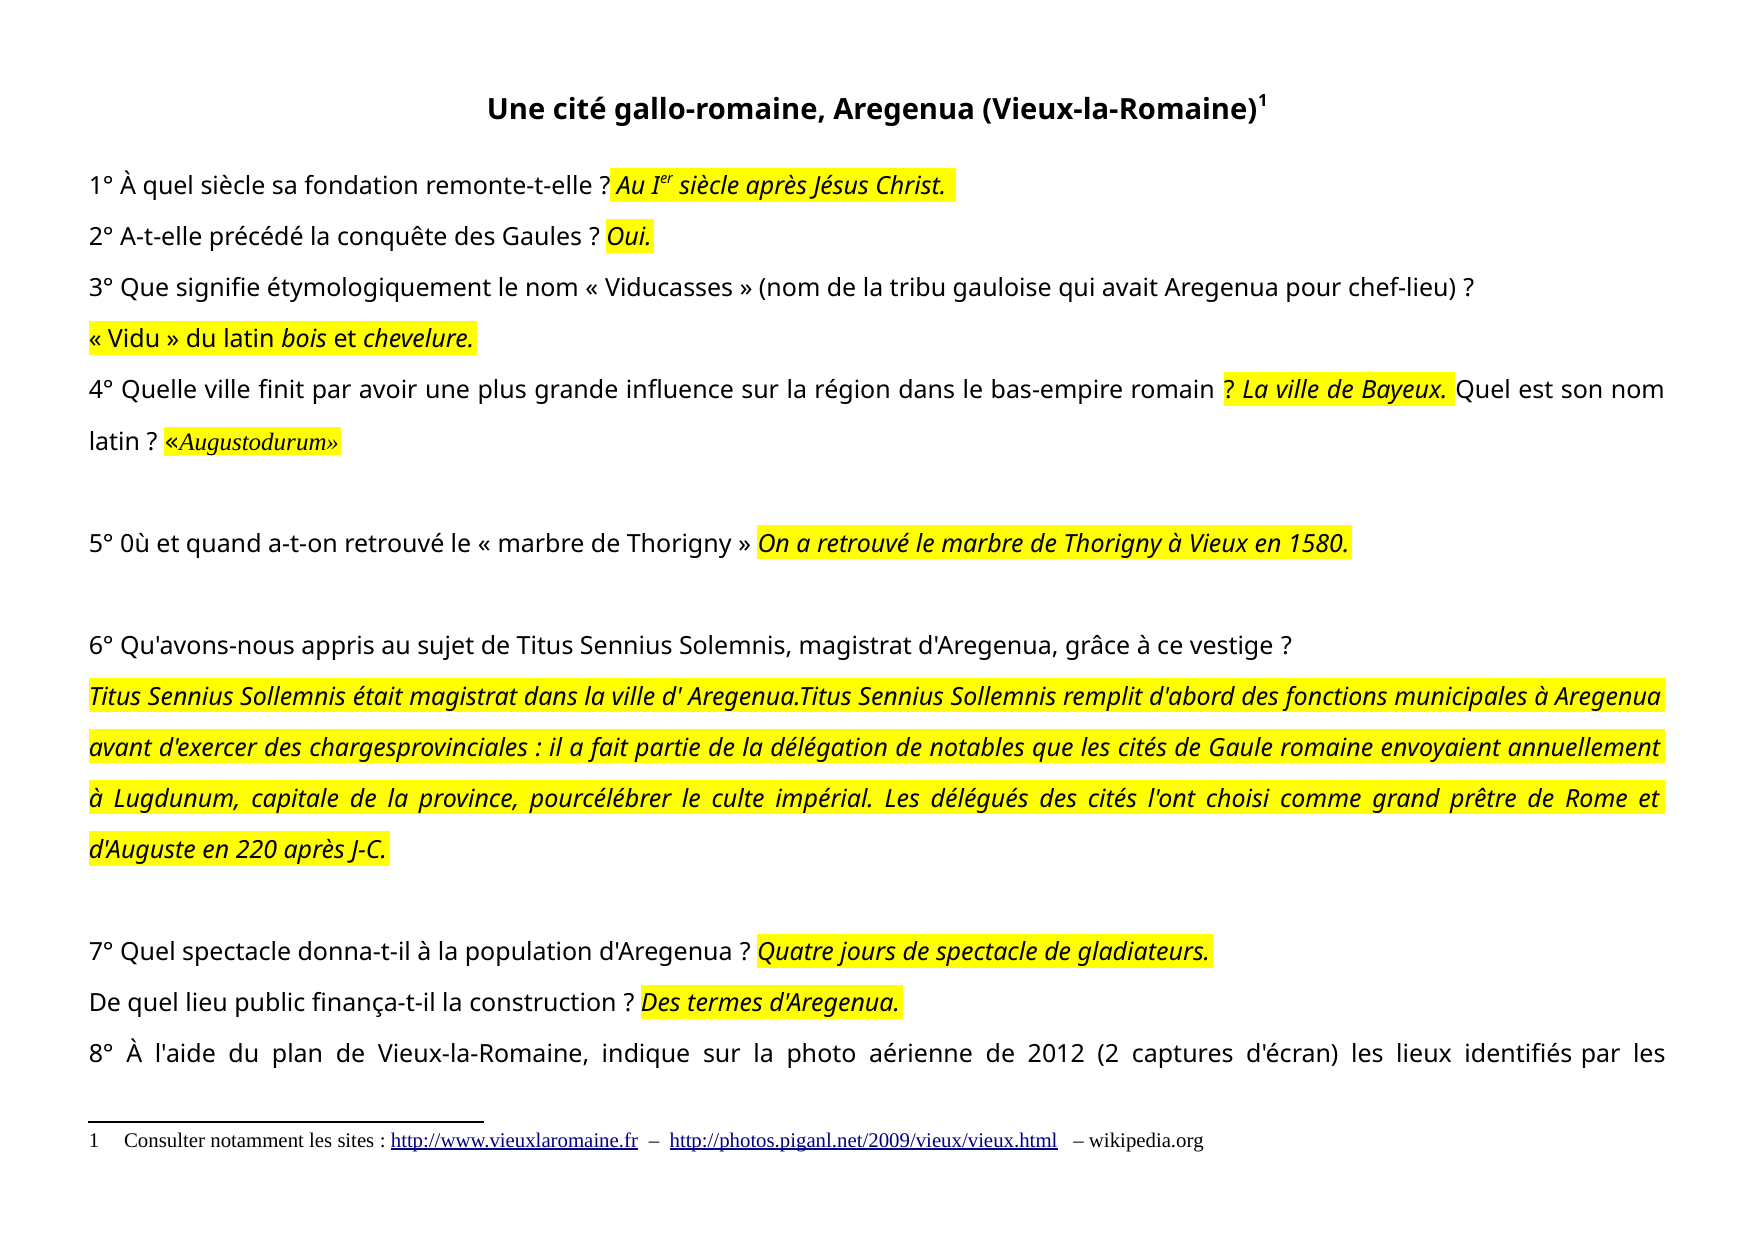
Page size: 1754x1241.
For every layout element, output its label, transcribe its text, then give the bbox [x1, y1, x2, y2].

text 1° À quel siècle sa fondation remonte-t-elle ? Au Ier siècle après Jésus Christ. [88, 168, 1665, 202]
text « Vidu » du latin bois et chevelure. [88, 321, 1665, 355]
text 8° À l'aide du plan de Vieux-la-Romaine, indique sur la photo aérienne de 2012 (2 captures d'écran) les lieux identifiés par les [88, 1036, 1665, 1070]
text Une cité gallo-romaine, Aregenua (Vieux-la-Romaine) [88, 88, 1665, 128]
text 6° Qu'avons-nous appris au sujet de Titus Sennius Solemnis, magistrat d'Aregenua, grâce à ce vestige ? [88, 627, 1665, 661]
text De quel lieu public finança-t-il la construction ? Des termes d'Aregenua. [88, 984, 1665, 1019]
text 4° Quelle ville finit par avoir une plus grande influence sur la région dans le bas-empire romain ? La ville de Bayeux. Quel est son nom latin ? «Augustodurum» [88, 372, 1665, 457]
text 2° A-t-elle précédé la conquête des Gaules ? Oui. [88, 219, 1665, 253]
text 5° 0ù et quand a-t-on retrouvé le « marbre de Thorigny » On a retrouvé le marbre de Thorigny à Vieux en 1580. [88, 525, 1665, 559]
text 7° Quel spectacle donna-t-il à la population d'Aregenua ? Quatre jours de spectacle de gladiateurs. [88, 933, 1665, 968]
text 3° Que signifie étymologiquement le nom « Viducasses » (nom de la tribu gauloise qui avait Aregenua pour chef-lieu) ? [88, 270, 1665, 304]
text Consulter notamment les sites : http://www.vieuxlaromaine.fr – http://photos.piganl.net/2009/vieux/vieux.html – wikipedia.org [88, 1128, 1665, 1152]
text Titus Sennius Sollemnis était magistrat dans la ville d' Aregenua.Titus Sennius Sollemnis remplit d'abord des fonctions municipales à Aregenua avant d'exercer des chargesprovinciales : il a fait partie de la délégation de notables que les cités de Gaule romaine envoyaient annuellement à Lugdunum, capitale de la province, pourcélébrer le culte impérial. Les délégués des cités l'ont choisi comme grand prêtre de Rome et d'Auguste en 220 après J-C. [88, 678, 1665, 866]
